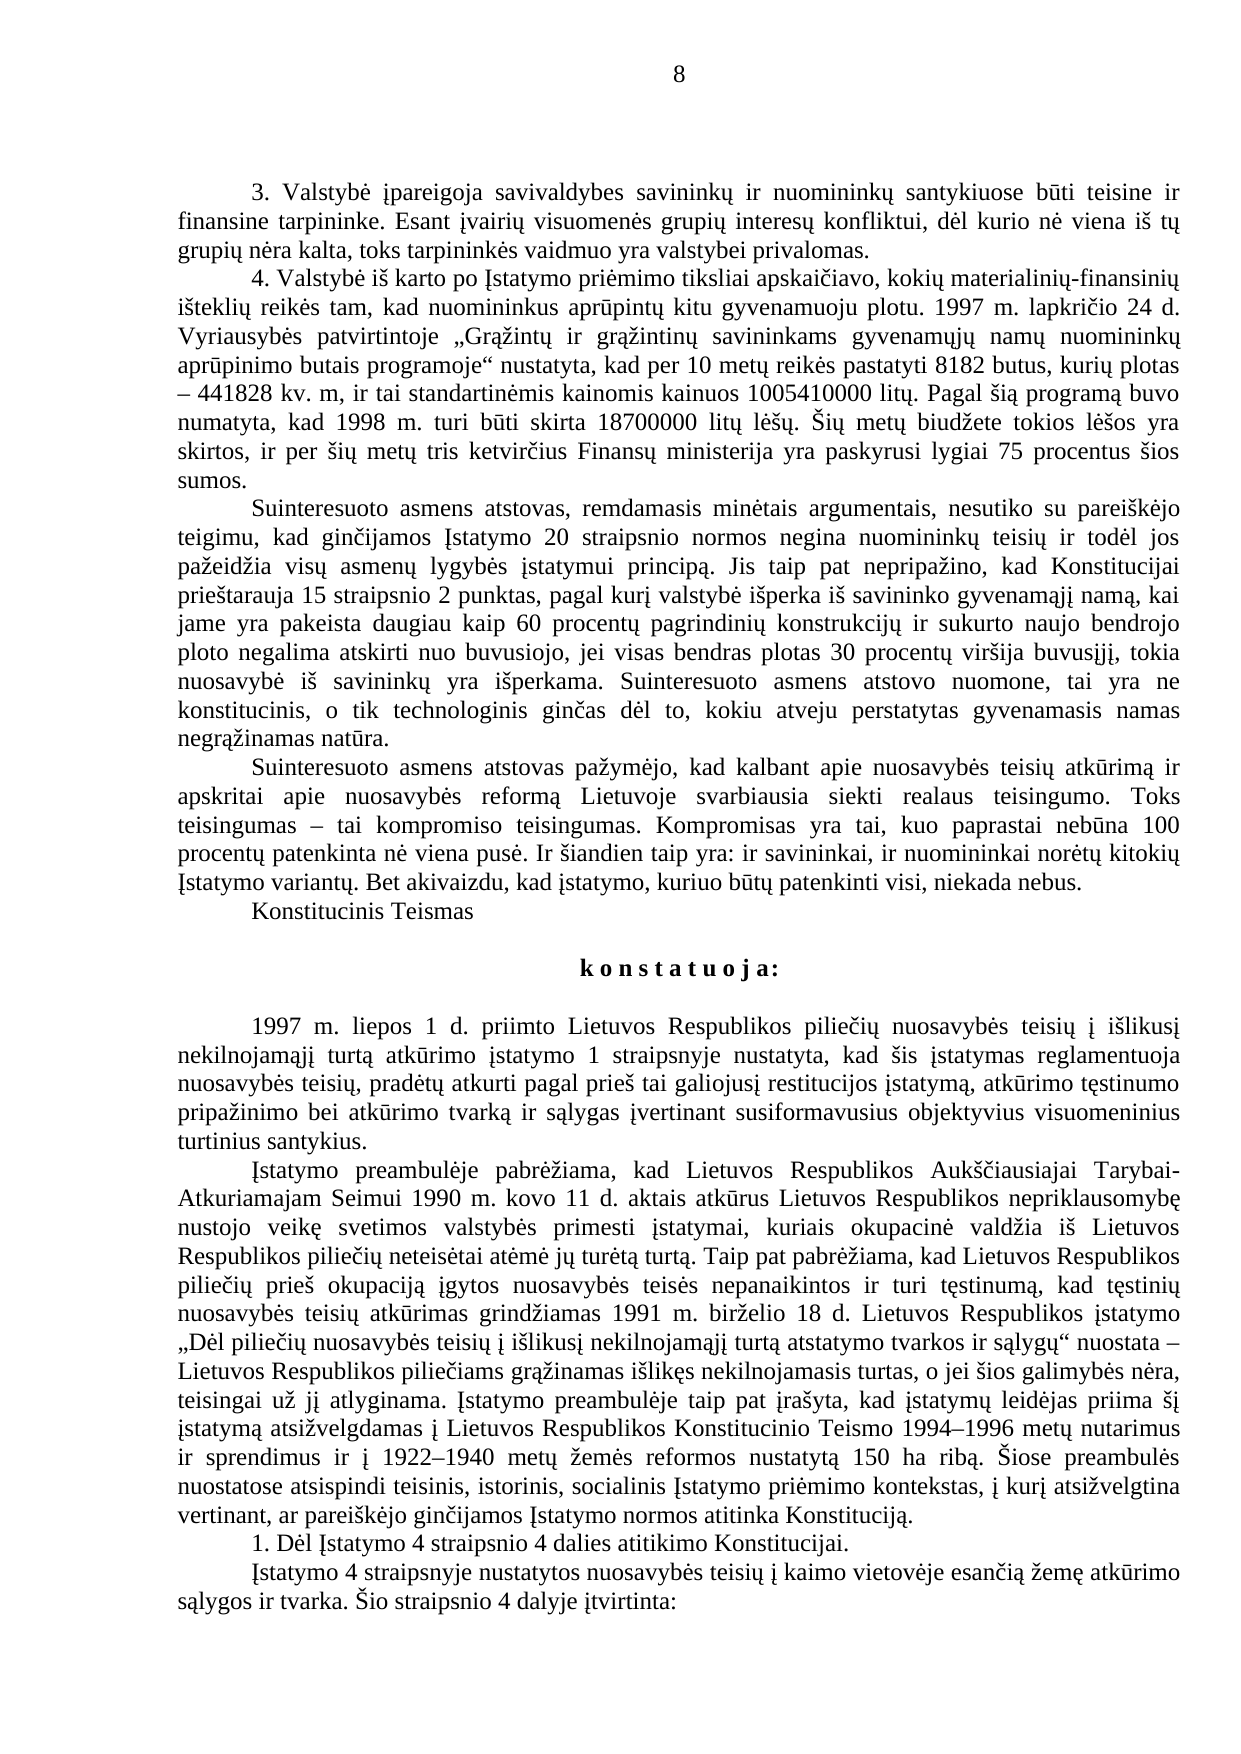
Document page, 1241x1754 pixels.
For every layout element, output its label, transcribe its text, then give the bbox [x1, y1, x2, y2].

text Įstatymo preambulėje pabrėžiama, kad Lietuvos Respublikos Aukščiausiajai Tarybai-Atkuriamajam Seimui 1990 m. kovo 11 d. aktais atkūrus Lietuvos Respublikos nepriklausomybę nustojo veikę svetimos valstybės primesti įstatymai, kuriais okupacinė valdžia iš Lietuvos Respublikos piliečių neteisėtai atėmė jų turėtą turtą. Taip pat pabrėžiama, kad Lietuvos Respublikos piliečių prieš okupaciją įgytos nuosavybės teisės nepanaikintos ir turi tęstinumą, kad tęstinių nuosavybės teisių atkūrimas grindžiamas 1991 m. birželio 18 d. Lietuvos Respublikos įstatymo „Dėl piliečių nuosavybės teisių į išlikusį nekilnojamąjį turtą atstatymo tvarkos ir sąlygų“ nuostata – Lietuvos Respublikos piliečiams grąžinamas išlikęs nekilnojamasis turtas, o jei šios galimybės nėra, teisingai už jį atlyginama. Įstatymo preambulėje taip pat įrašyta, kad įstatymų leidėjas priima šį įstatymą atsižvelgdamas į Lietuvos Respublikos Konstitucinio Teismo 1994–1996 metų nutarimus ir sprendimus ir į 1922–1940 metų žemės reformos nustatytą 150 ha ribą. Šiose preambulės nuostatose atsispindi teisinis, istorinis, socialinis Įstatymo priėmimo kontekstas, į kurį atsižvelgtina vertinant, ar pareiškėjo ginčijamos Įstatymo normos atitinka Konstituciją. [177, 1155, 1181, 1528]
text 1. Dėl Įstatymo 4 straipsnio 4 dalies atitikimo Konstitucijai. [177, 1528, 1181, 1557]
text 1997 m. liepos 1 d. priimto Lietuvos Respublikos piliečių nuosavybės teisių į išlikusį nekilnojamąjį turtą atkūrimo įstatymo 1 straipsnyje nustatyta, kad šis įstatymas reglamentuoja nuosavybės teisių, pradėtų atkurti pagal prieš tai galiojusį restitucijos įstatymą, atkūrimo tęstinumo pripažinimo bei atkūrimo tvarką ir sąlygas įvertinant susiformavusius objektyvius visuomeninius turtinius santykius. [177, 1011, 1181, 1155]
text 4. Valstybė iš karto po Įstatymo priėmimo tiksliai apskaičiavo, kokių materialinių-finansinių išteklių reikės tam, kad nuomininkus aprūpintų kitu gyvenamuoju plotu. 1997 m. lapkričio 24 d. Vyriausybės patvirtintoje „Grąžintų ir grąžintinų savininkams gyvenamųjų namų nuomininkų aprūpinimo butais programoje“ nustatyta, kad per 10 metų reikės pastatyti 8182 butus, kurių plotas – 441828 kv. m, ir tai standartinėmis kainomis kainuos 1005410000 litų. Pagal šią programą buvo numatyta, kad 1998 m. turi būti skirta 18700000 litų lėšų. Šių metų biudžete tokios lėšos yra skirtos, ir per šių metų tris ketvirčius Finansų ministerija yra paskyrusi lygiai 75 procentus šios sumos. [177, 263, 1181, 493]
text Konstitucinis Teismas [177, 896, 1181, 925]
text konstatuoja: [177, 953, 1181, 982]
text Suinteresuoto asmens atstovas pažymėjo, kad kalbant apie nuosavybės teisių atkūrimą ir apskritai apie nuosavybės reformą Lietuvoje svarbiausia siekti realaus teisingumo. Toks teisingumas – tai kompromiso teisingumas. Kompromisas yra tai, kuo paprastai nebūna 100 procentų patenkinta nė viena pusė. Ir šiandien taip yra: ir savininkai, ir nuomininkai norėtų kitokių Įstatymo variantų. Bet akivaizdu, kad įstatymo, kuriuo būtų patenkinti visi, niekada nebus. [177, 752, 1181, 896]
text 3. Valstybė įpareigoja savivaldybes savininkų ir nuomininkų santykiuose būti teisine ir finansine tarpininke. Esant įvairių visuomenės grupių interesų konfliktui, dėl kurio nė viena iš tų grupių nėra kalta, toks tarpininkės vaidmuo yra valstybei privalomas. [177, 177, 1181, 263]
text Suinteresuoto asmens atstovas, remdamasis minėtais argumentais, nesutiko su pareiškėjo teigimu, kad ginčijamos Įstatymo 20 straipsnio normos negina nuomininkų teisių ir todėl jos pažeidžia visų asmenų lygybės įstatymui principą. Jis taip pat nepripažino, kad Konstitucijai prieštarauja 15 straipsnio 2 punktas, pagal kurį valstybė išperka iš savininko gyvenamąjį namą, kai jame yra pakeista daugiau kaip 60 procentų pagrindinių konstrukcijų ir sukurto naujo bendrojo ploto negalima atskirti nuo buvusiojo, jei visas bendras plotas 30 procentų viršija buvusįjį, tokia nuosavybė iš savininkų yra išperkama. Suinteresuoto asmens atstovo nuomone, tai yra ne konstitucinis, o tik technologinis ginčas dėl to, kokiu atveju perstatytas gyvenamasis namas negrąžinamas natūra. [177, 493, 1181, 752]
text Įstatymo 4 straipsnyje nustatytos nuosavybės teisių į kaimo vietovėje esančią žemę atkūrimo sąlygos ir tvarka. Šio straipsnio 4 dalyje įtvirtinta: [177, 1557, 1181, 1615]
